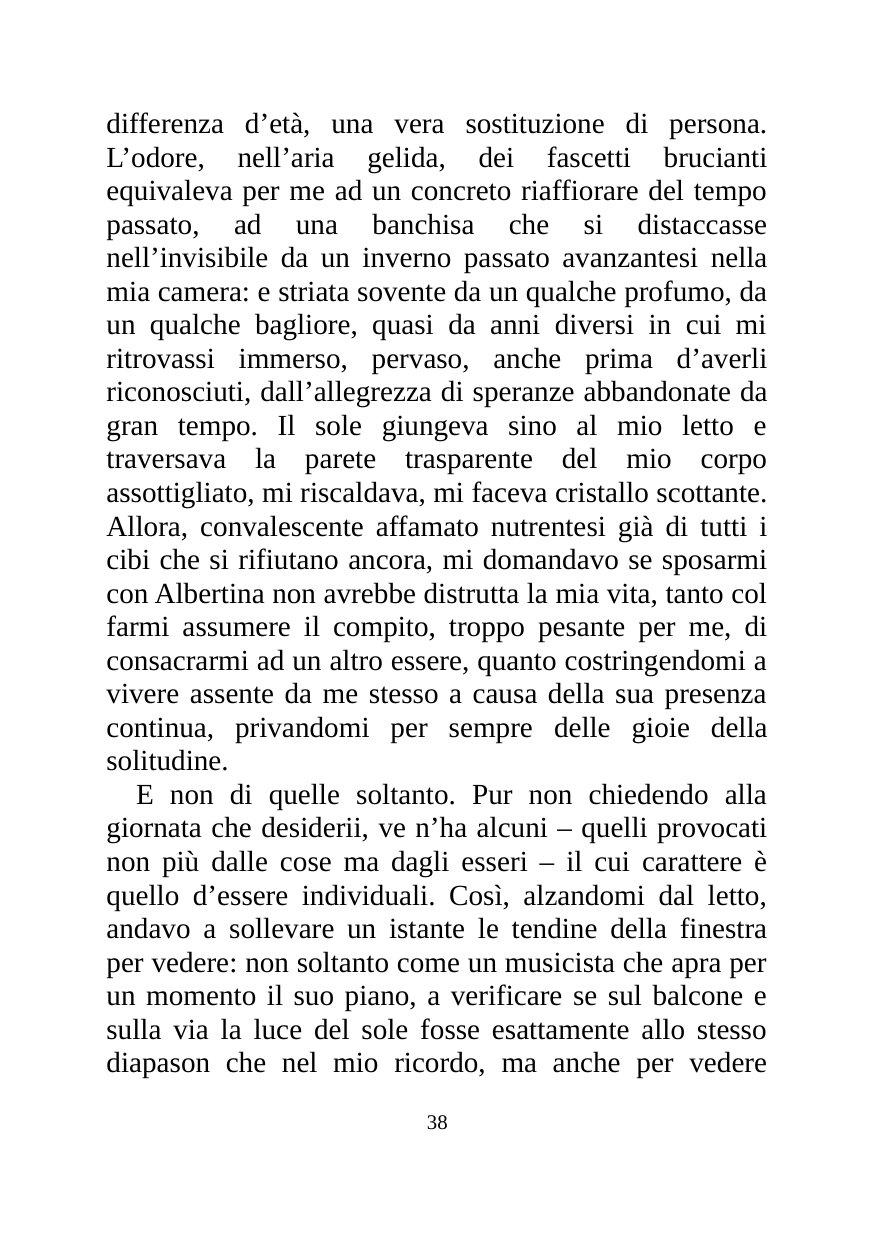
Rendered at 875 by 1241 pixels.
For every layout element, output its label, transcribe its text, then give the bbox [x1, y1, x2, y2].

text E non di quelle soltanto. Pur non chiedendo alla giornata che desiderii, ve n’ha alcuni – quelli provocati non più dalle cose ma dagli esseri – il cui carattere è quello d’essere individuali. Così, alzandomi dal letto, andavo a sollevare un istante le tendine della finestra per vedere: non soltanto come un musicista che apra per un momento il suo piano, a verificare se sul balcone e sulla via la luce del sole fosse esattamente allo stesso diapason che nel mio ricordo, ma anche per vedere [106, 777, 768, 1079]
text differenza d’età, una vera sostituzione di persona. L’odore, nell’aria gelida, dei fascetti brucianti equivaleva per me ad un concreto riaffiorare del tempo passato, ad una banchisa che si distaccasse nell’invisibile da un inverno passato avanzantesi nella mia camera: e striata sovente da un qualche profumo, da un qualche bagliore, quasi da anni diversi in cui mi ritrovassi immerso, pervaso, anche prima d’averli riconosciuti, dall’allegrezza di speranze abbandonate da gran tempo. Il sole giungeva sino al mio letto e traversava la parete trasparente del mio corpo assottigliato, mi riscaldava, mi faceva cristallo scottante. Allora, convalescente affamato nutrentesi già di tutti i cibi che si rifiutano ancora, mi domandavo se sposarmi con Albertina non avrebbe distrutta la mia vita, tanto col farmi assumere il compito, troppo pesante per me, di consacrarmi ad un altro essere, quanto costringendomi a vivere assente da me stesso a causa della sua presenza continua, privandomi per sempre delle gioie della solitudine. [106, 106, 768, 777]
